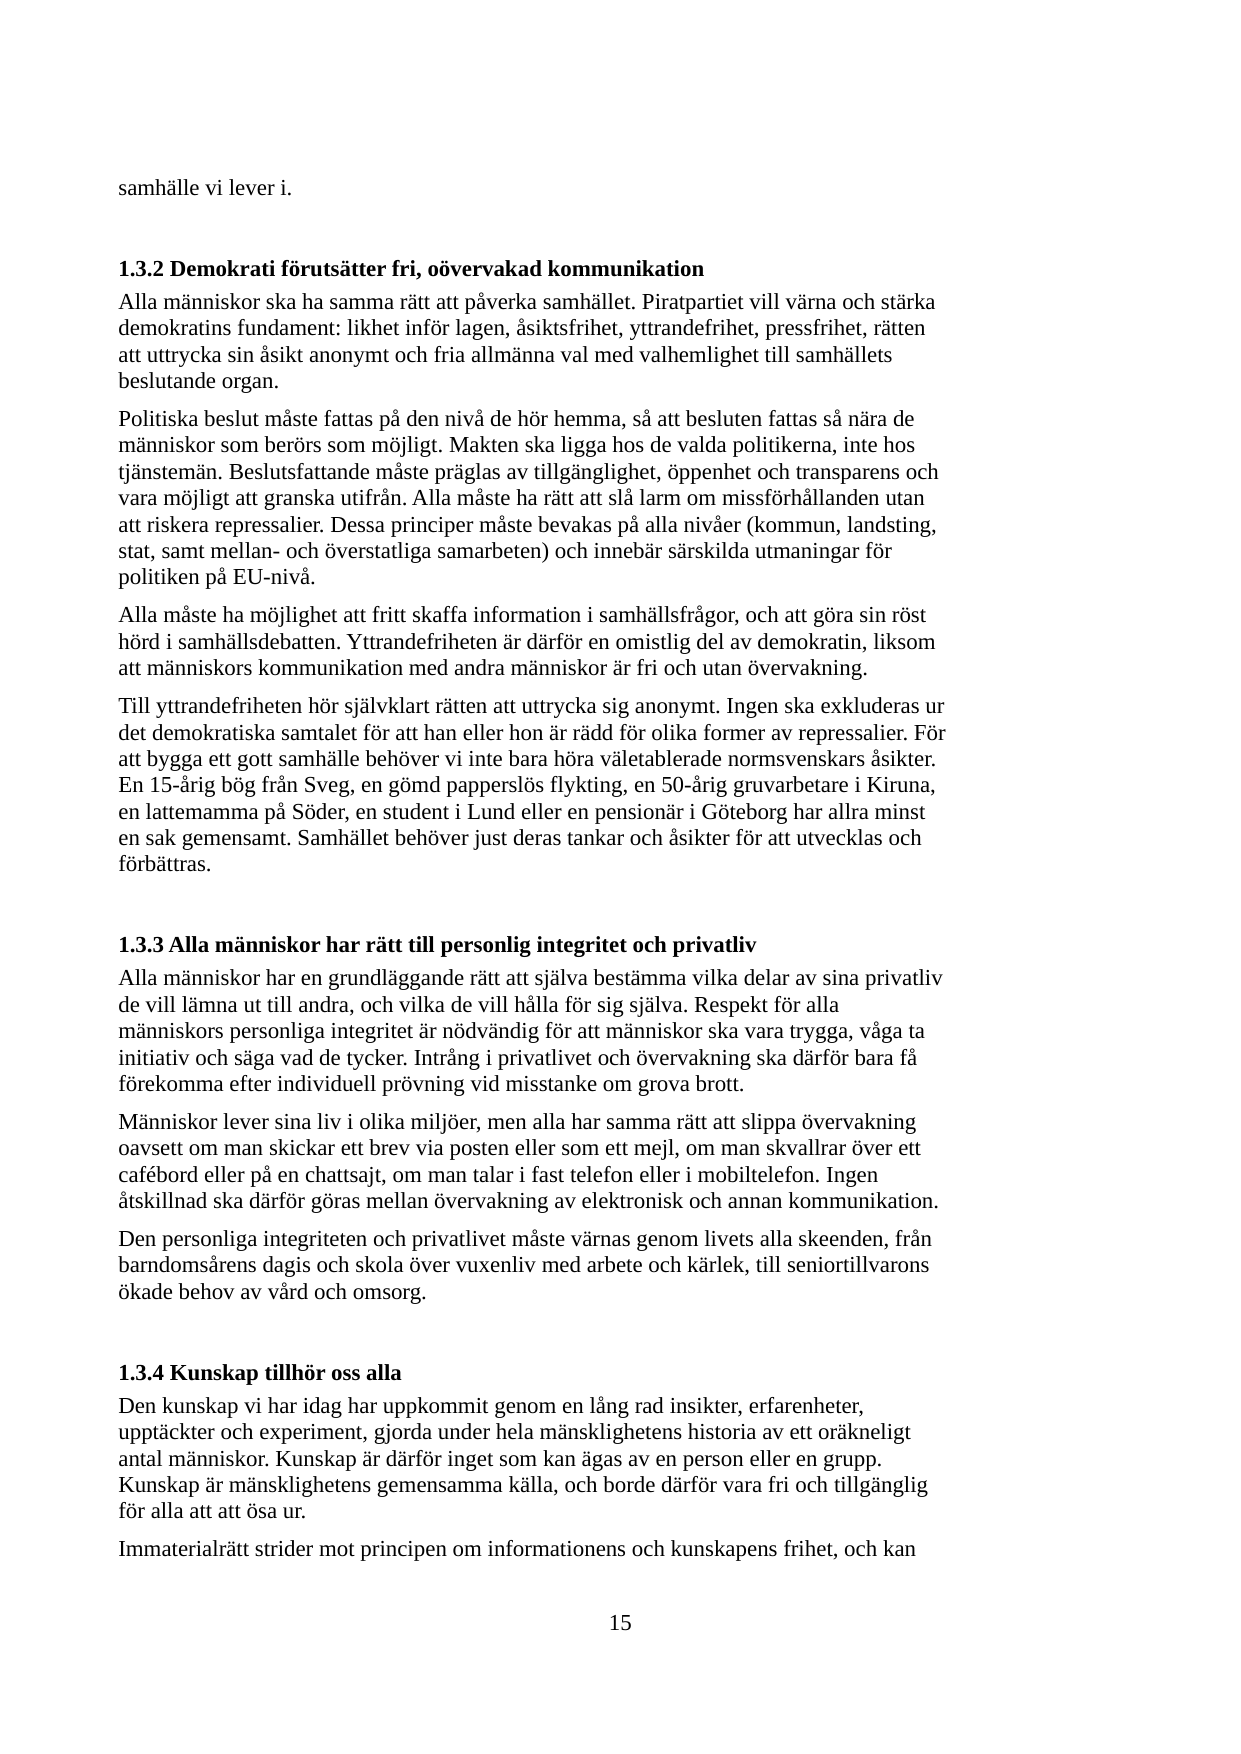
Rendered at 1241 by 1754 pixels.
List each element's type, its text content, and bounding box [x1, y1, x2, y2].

text Människor lever sina liv i olika miljöer, men alla har samma rätt att slippa övervakning oavsett om man skickar ett brev via posten eller som ett mejl, om man skvallrar över ett cafébord eller på en chattsajt, om man talar i fast telefon eller i mobiltelefon. Ingen åtskillnad ska därför göras mellan övervakning av elektronisk och annan kommunikation. [118, 1108, 948, 1213]
text Den personliga integriteten och privatlivet måste värnas genom livets alla skeenden, från barndomsårens dagis och skola över vuxenliv med arbete och kärlek, till seniortillvarons ökade behov av vård och omsorg. [118, 1225, 948, 1304]
text Immaterialrätt strider mot principen om informationens och kunskapens frihet, och kan [118, 1536, 948, 1562]
text Alla människor har en grundläggande rätt att själva bestämma vilka delar av sina privatliv de vill lämna ut till andra, och vilka de vill hålla för sig själva. Respekt för alla människors personliga integritet är nödvändig för att människor ska vara trygga, våga ta initiativ och säga vad de tycker. Intrång i privatlivet och övervakning ska därför bara få förekomma efter individuell prövning vid misstanke om grova brott. [118, 964, 948, 1096]
text Alla människor ska ha samma rätt att påverka samhället. Piratpartiet vill värna och stärka demokratins fundament: likhet inför lagen, åsiktsfrihet, yttrandefrihet, pressfrihet, rätten att uttrycka sin åsikt anonymt och fria allmänna val med valhemlighet till samhällets beslutande organ. [118, 288, 948, 393]
text Politiska beslut måste fattas på den nivå de hör hemma, så att besluten fattas så nära de människor som berörs som möjligt. Makten ska ligga hos de valda politikerna, inte hos tjänstemän. Beslutsfattande måste präglas av tillgänglighet, öppenhet och transparens och vara möjligt att granska utifrån. Alla måste ha rätt att slå larm om missförhållanden utan att riskera repressalier. Dessa principer måste bevakas på alla nivåer (kommun, landsting, stat, samt mellan- och överstatliga samarbeten) och innebär särskilda utmaningar för politiken på EU-nivå. [118, 405, 948, 590]
text Den kunskap vi har idag har uppkommit genom en lång rad insikter, erfarenheter, upptäckter och experiment, gjorda under hela mänsklighetens historia av ett oräkneligt antal människor. Kunskap är därför inget som kan ägas av en person eller en grupp. Kunskap är mänsklighetens gemensamma källa, och borde därför vara fri och tillgänglig för alla att att ösa ur. [118, 1392, 948, 1524]
subtitle 1.3.4 Kunskap tillhör oss alla [118, 1358, 948, 1385]
text Alla måste ha möjlighet att fritt skaffa information i samhällsfrågor, och att göra sin röst hörd i samhällsdebatten. Yttrandefriheten är därför en omistlig del av demokratin, liksom att människors kommunikation med andra människor är fri och utan övervakning. [118, 601, 948, 681]
subtitle 1.3.2 Demokrati förutsätter fri, oövervakad kommunikation [118, 254, 948, 281]
text samhälle vi lever i. [118, 174, 948, 200]
subtitle 1.3.3 Alla människor har rätt till personlig integritet och privatliv [118, 931, 948, 957]
text Till yttrandefriheten hör självklart rätten att uttrycka sig anonymt. Ingen ska exkluderas ur det demokratiska samtalet för att han eller hon är rädd för olika former av repressalier. För att bygga ett gott samhälle behöver vi inte bara höra väletablerade normsvenskars åsikter. En 15-årig bög från Sveg, en gömd papperslös flykting, en 50-årig gruvarbetare i Kiruna, en lattemamma på Söder, en student i Lund eller en pensionär i Göteborg har allra minst en sak gemensamt. Samhället behöver just deras tankar och åsikter för att utvecklas och förbättras. [118, 692, 948, 877]
